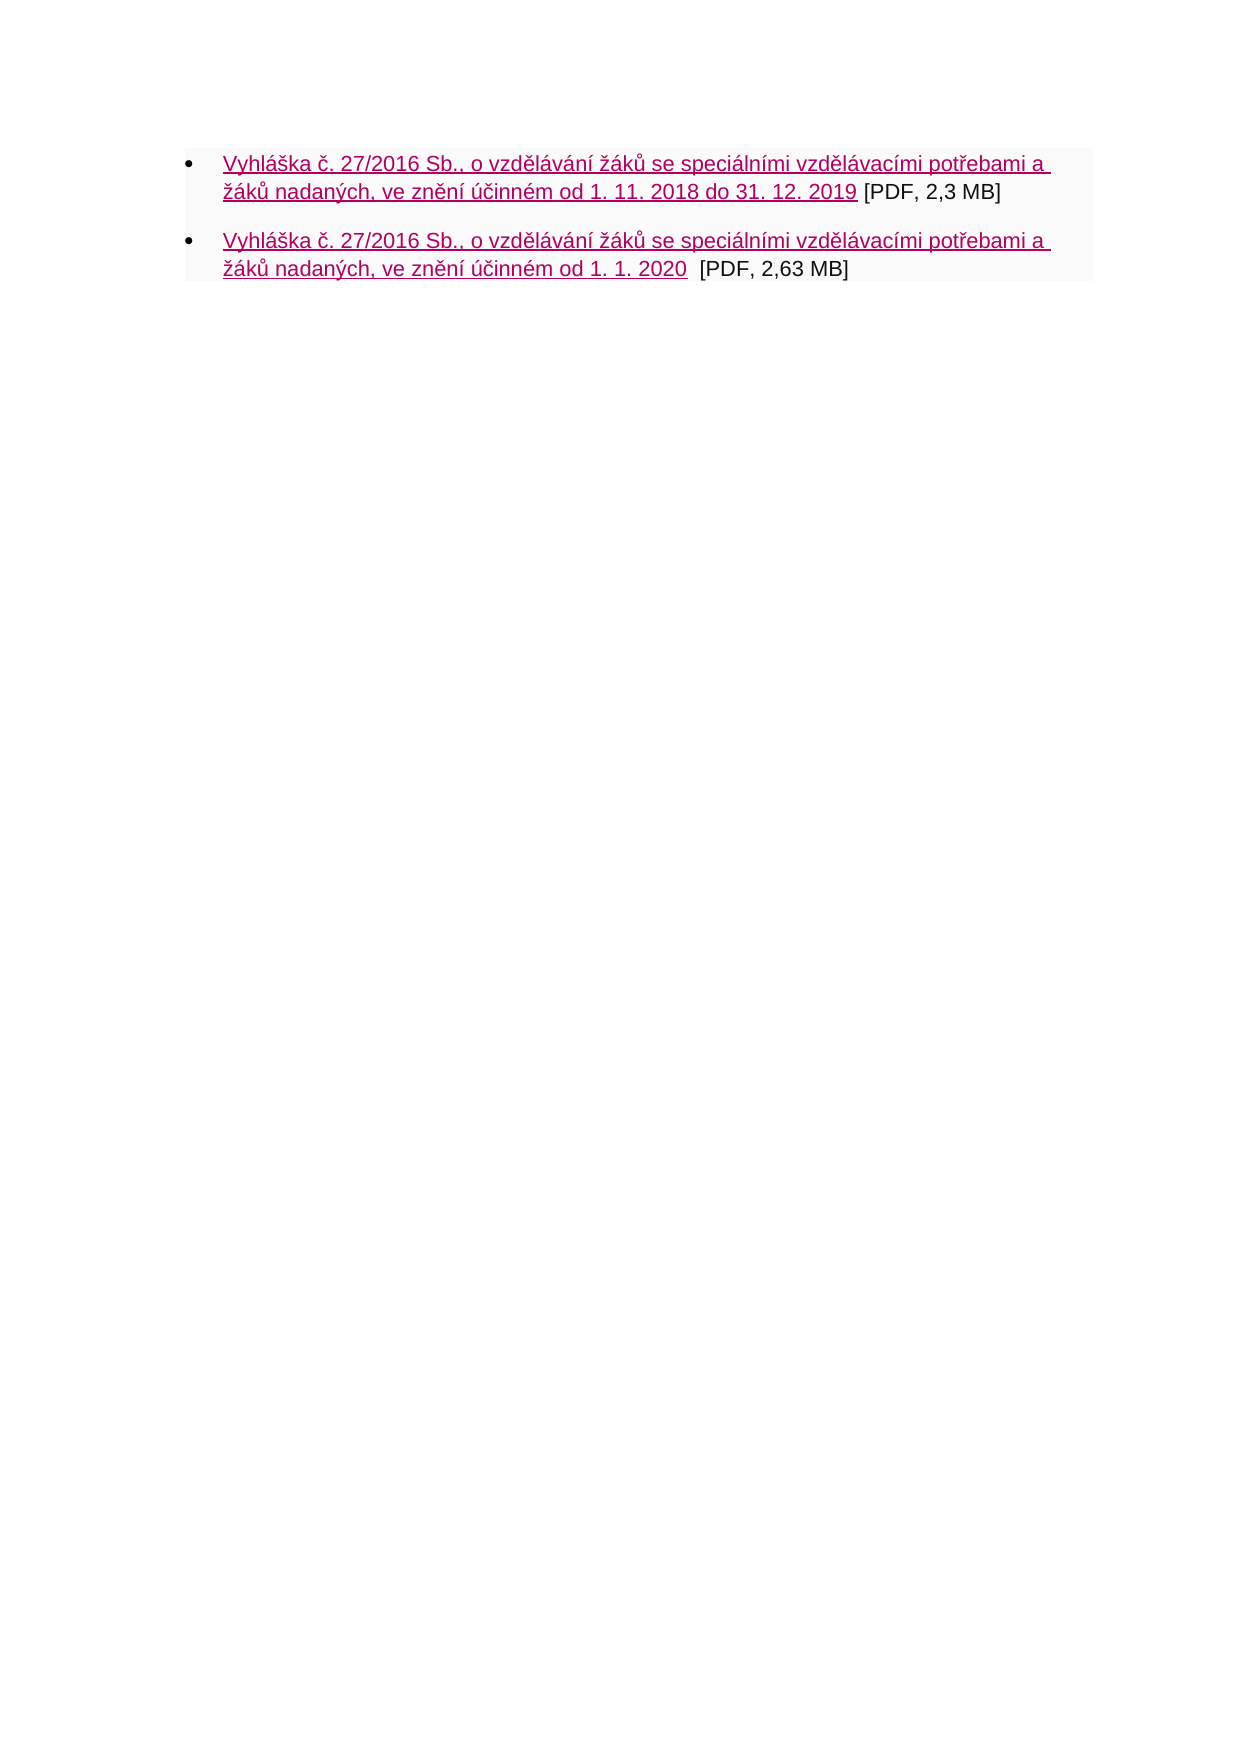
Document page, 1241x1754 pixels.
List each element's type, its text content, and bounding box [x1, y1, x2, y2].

list Vyhláška č. 27/2016 Sb., o vzdělávání žáků se speciálními vzdělávacími potřebami a žáků nadaných, ve znění účinném od 1. 1. 2020 [PDF, 2,63 MB] [185, 225, 1093, 281]
list Vyhláška č. 27/2016 Sb., o vzdělávání žáků se speciálními vzdělávacími potřebami a žáků nadaných, ve znění účinném od 1. 11. 2018 do 31. 12. 2019 [PDF, 2,3 MB] [185, 148, 1093, 204]
